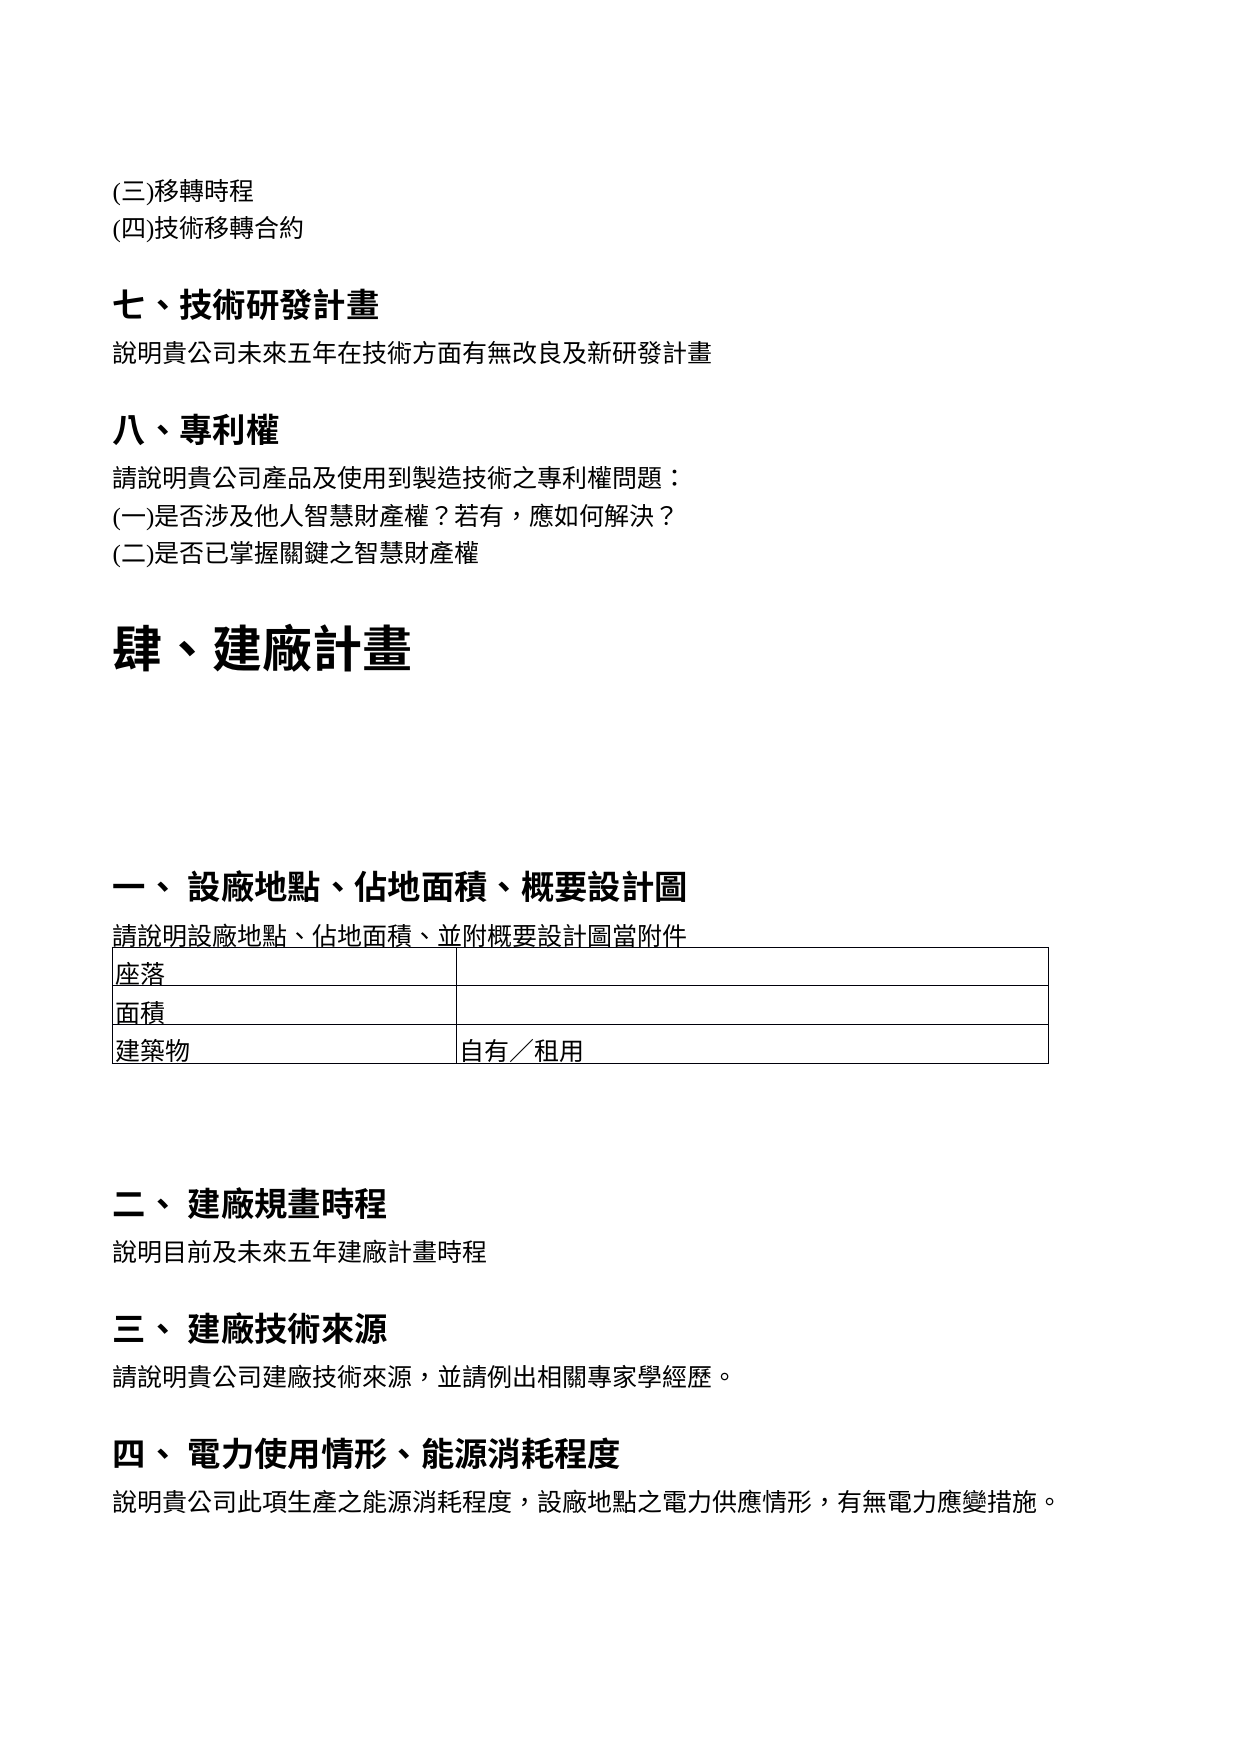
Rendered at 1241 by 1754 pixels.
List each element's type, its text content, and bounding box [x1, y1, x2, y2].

text 請說明設廠地點、佔地面積、並附概要設計圖當附件 [112, 909, 1053, 947]
text (二)是否已掌握關鍵之智慧財產權 [112, 527, 1053, 564]
subtitle 建廠規畫時程 [112, 1151, 1053, 1226]
subtitle 八、專利權 [112, 377, 1053, 452]
text 說明貴公司此項生產之能源消耗程度，設廠地點之電力供應情形，有無電力應變措施。 [112, 1476, 1053, 1513]
subtitle 設廠地點、佔地面積、概要設計圖 [112, 834, 1053, 909]
table_header [457, 948, 1048, 985]
table_header 座落 [113, 948, 456, 985]
text 請說明貴公司產品及使用到製造技術之專利權問題： [112, 452, 1053, 489]
text 說明貴公司未來五年在技術方面有無改良及新研發計畫 [112, 327, 1053, 364]
text 請說明貴公司建廠技術來源，並請例出相關專家學經歷。 [112, 1351, 1053, 1388]
table_cell [457, 986, 1048, 1024]
table_cell 自有／租用 [457, 1025, 1048, 1062]
subtitle 電力使用情形、能源消耗程度 [112, 1401, 1053, 1476]
subtitle 七、技術研發計畫 [112, 252, 1053, 327]
text (三)移轉時程 [112, 164, 1053, 202]
table_cell 面積 [113, 986, 456, 1024]
subtitle 肆、建廠計畫 [112, 602, 1053, 677]
subtitle 建廠技術來源 [112, 1276, 1053, 1351]
text 說明目前及未來五年建廠計畫時程 [112, 1226, 1053, 1263]
table_cell 建築物 [113, 1025, 456, 1062]
text (四)技術移轉合約 [112, 202, 1053, 239]
text (一)是否涉及他人智慧財產權？若有，應如何解決？ [112, 489, 1053, 527]
